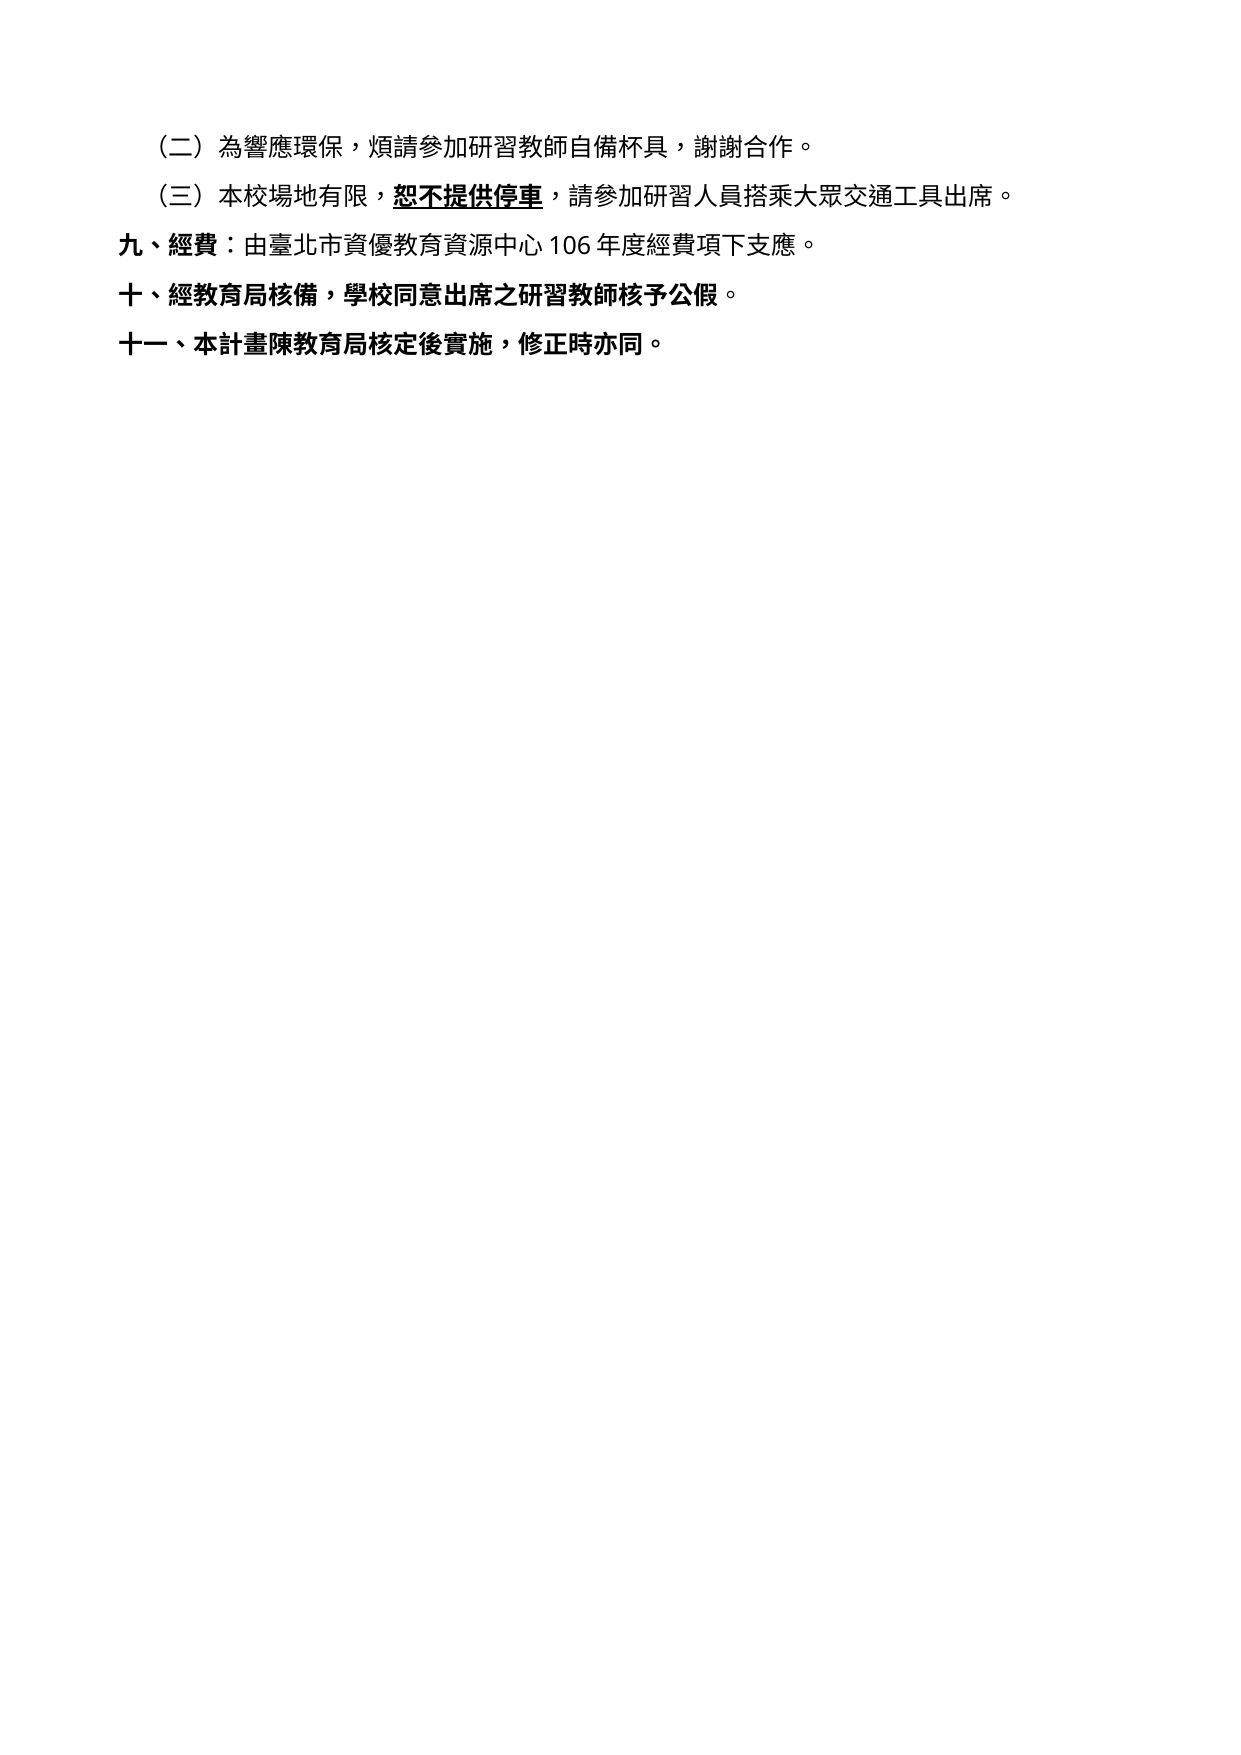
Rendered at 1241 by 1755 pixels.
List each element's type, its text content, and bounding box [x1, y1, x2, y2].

text （三）本校場地有限，恕不提供停車，請參加研習人員搭乘大眾交通工具出席。 [143, 176, 1122, 213]
text 九、經費：由臺北市資優教育資源中心106年度經費項下支應。 [118, 226, 1122, 262]
text 十、經教育局核備，學校同意出席之研習教師核予公假。 [118, 275, 1122, 311]
text （二）為響應環保，煩請參加研習教師自備杯具，謝謝合作。 [143, 127, 1122, 163]
text 十一、本計畫陳教育局核定後實施，修正時亦同。 [118, 324, 1122, 361]
